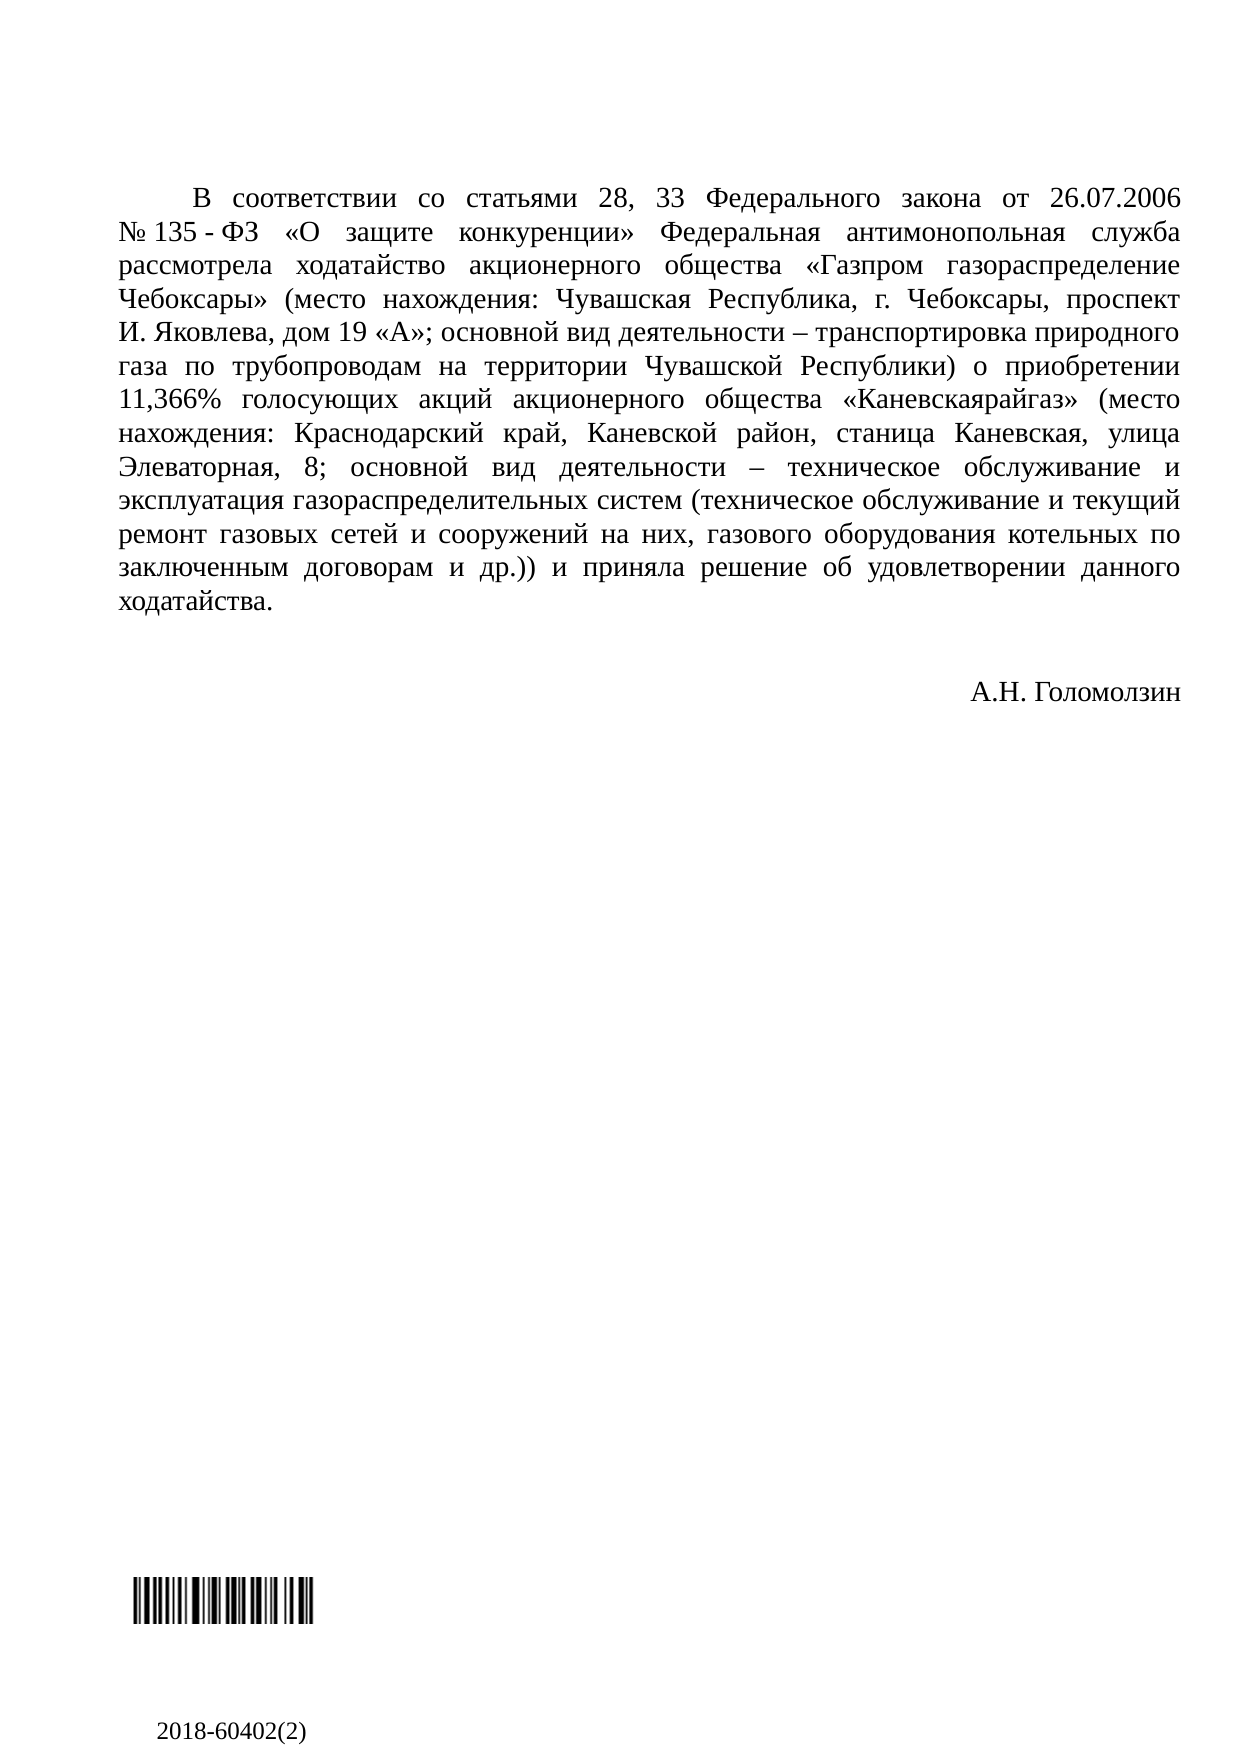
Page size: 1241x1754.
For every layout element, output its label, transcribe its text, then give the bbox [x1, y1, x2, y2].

picture [118, 1577, 331, 1624]
text А.Н. Голомолзин [118, 674, 1181, 707]
text В соответствии со статьями 28, 33 Федерального закона от 26.07.2006 № 135 ‑ ФЗ «О защите конкуренции» Федеральная антимонопольная служба рассмотрела ходатайство акционерного общества «Газпром газораспределение Чебоксары» (место нахождения: Чувашская Республика, г. Чебоксары, проспект И. Яковлева, дом 19 «А»; основной вид деятельности – транспортировка природного газа по трубопроводам на территории Чувашской Республики) о приобретении 11,366% голосующих акций акционерного общества «Каневскаярайгаз» (место нахождения: Краснодарский край, Каневской район, станица Каневская, улица Элеваторная, 8; основной вид деятельности – техническое обслуживание и эксплуатация газораспределительных систем (техническое обслуживание и текущий ремонт газовых сетей и сооружений на них, газового оборудования котельных по заключенным договорам и др.)) и приняла решение об удовлетворении данного ходатайства. [118, 180, 1181, 616]
